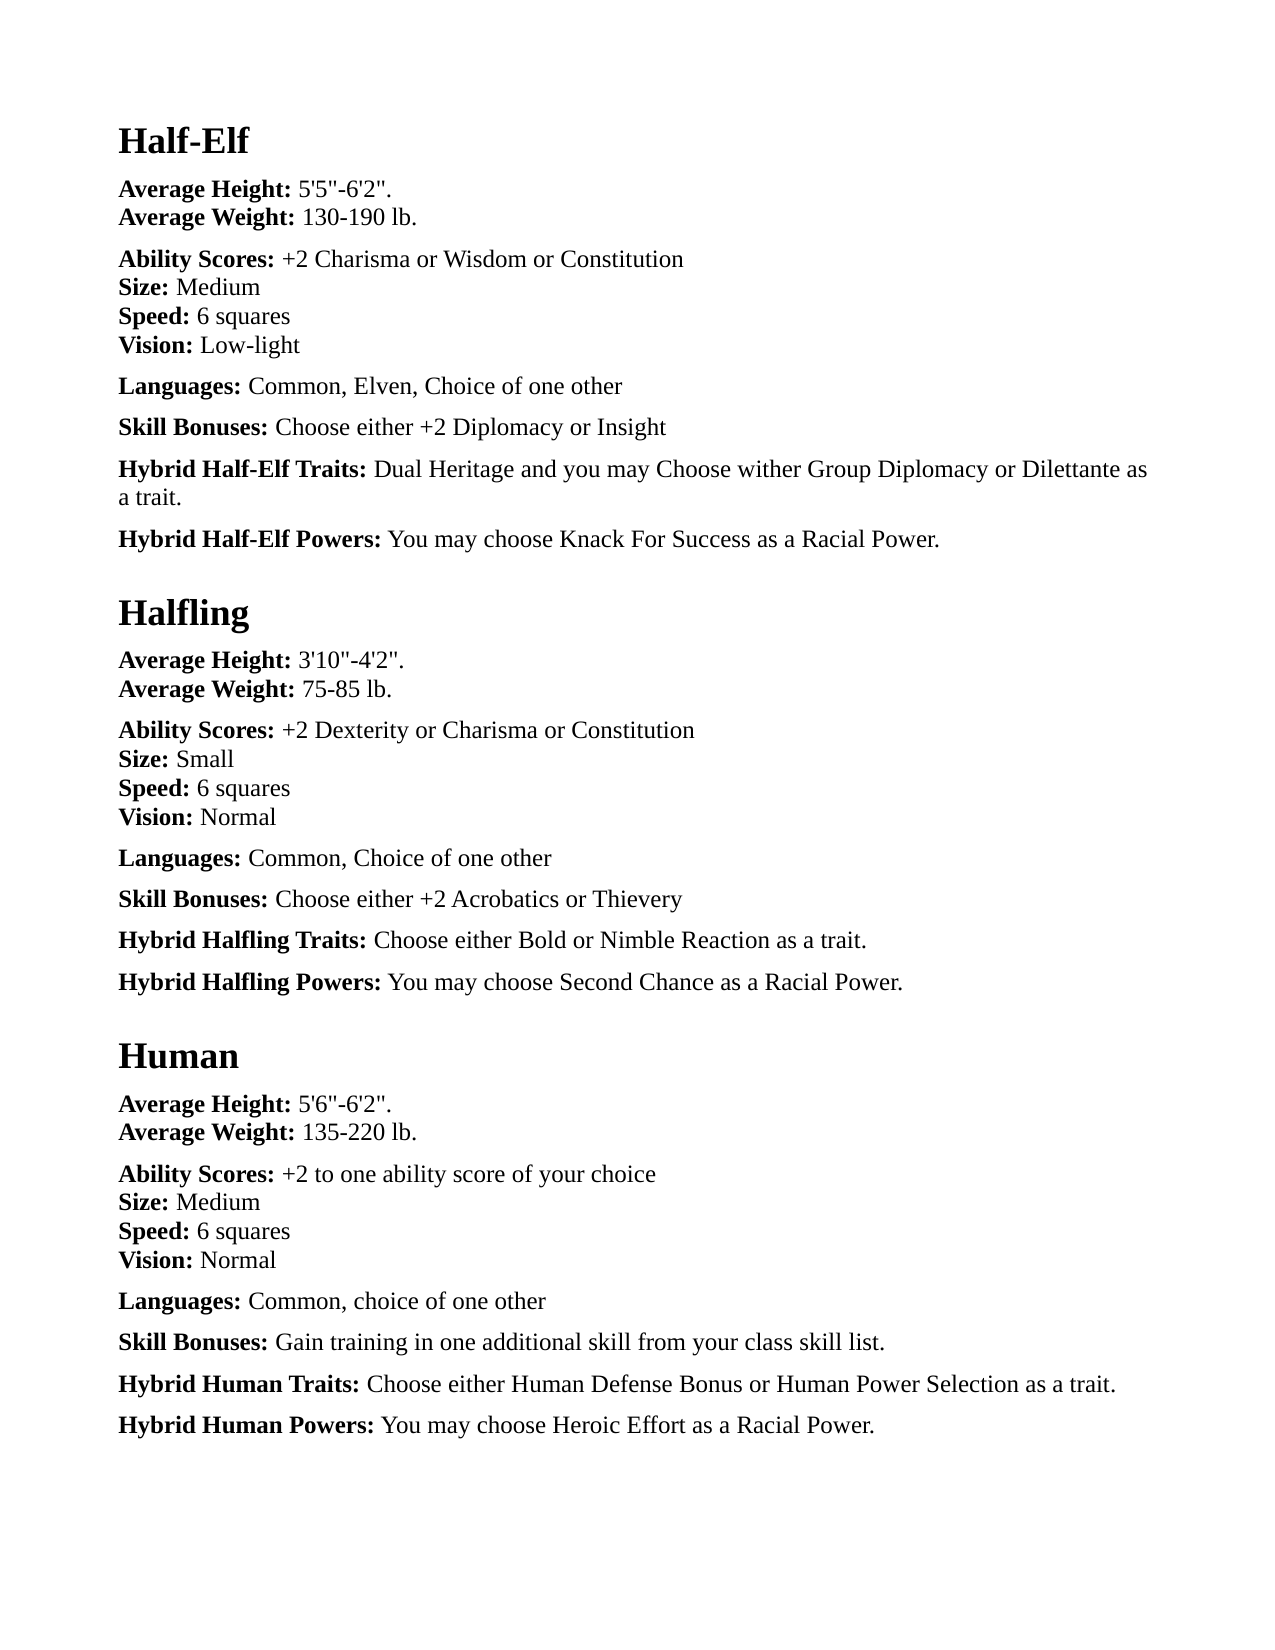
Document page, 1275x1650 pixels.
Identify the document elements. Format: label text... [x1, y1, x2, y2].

text Hybrid Human Traits: Choose either Human Defense Bonus or Human Power Selection as a trait. [118, 1369, 1157, 1397]
text Hybrid Half-Elf Traits: Dual Heritage and you may Choose wither Group Diplomacy or Dilettante as a trait. [118, 454, 1157, 511]
subtitle Halfling [118, 590, 1157, 633]
text Average Height: 3'10"-4'2". Average Weight: 75-85 lb. [118, 646, 1157, 703]
text Hybrid Halfling Powers: You may choose Second Chance as a Racial Power. [118, 967, 1157, 996]
text Ability Scores: +2 Charisma or Wisdom or Constitution Size: Medium Speed: 6 squares Vision: Low-light [118, 244, 1157, 359]
text Average Height: 5'5"-6'2". Average Weight: 130-190 lb. [118, 174, 1157, 231]
subtitle Half-Elf [118, 118, 1157, 161]
text Skill Bonuses: Gain training in one additional skill from your class skill list. [118, 1327, 1157, 1356]
text Ability Scores: +2 to one ability score of your choice Size: Medium Speed: 6 squares Vision: Normal [118, 1159, 1157, 1274]
text Hybrid Halfling Traits: Choose either Bold or Nimble Reaction as a trait. [118, 926, 1157, 954]
text Languages: Common, Elven, Choice of one other [118, 371, 1157, 400]
text Skill Bonuses: Choose either +2 Diplomacy or Insight [118, 412, 1157, 441]
text Hybrid Half-Elf Powers: You may choose Knack For Success as a Racial Power. [118, 524, 1157, 552]
text Ability Scores: +2 Dexterity or Charisma or Constitution Size: Small Speed: 6 squares Vision: Normal [118, 716, 1157, 831]
subtitle Human [118, 1033, 1157, 1076]
text Hybrid Human Powers: You may choose Heroic Effort as a Racial Power. [118, 1410, 1157, 1439]
text Skill Bonuses: Choose either +2 Acrobatics or Thievery [118, 884, 1157, 913]
text Languages: Common, Choice of one other [118, 843, 1157, 872]
text Languages: Common, choice of one other [118, 1286, 1157, 1315]
text Average Height: 5'6"-6'2". Average Weight: 135-220 lb. [118, 1089, 1157, 1146]
